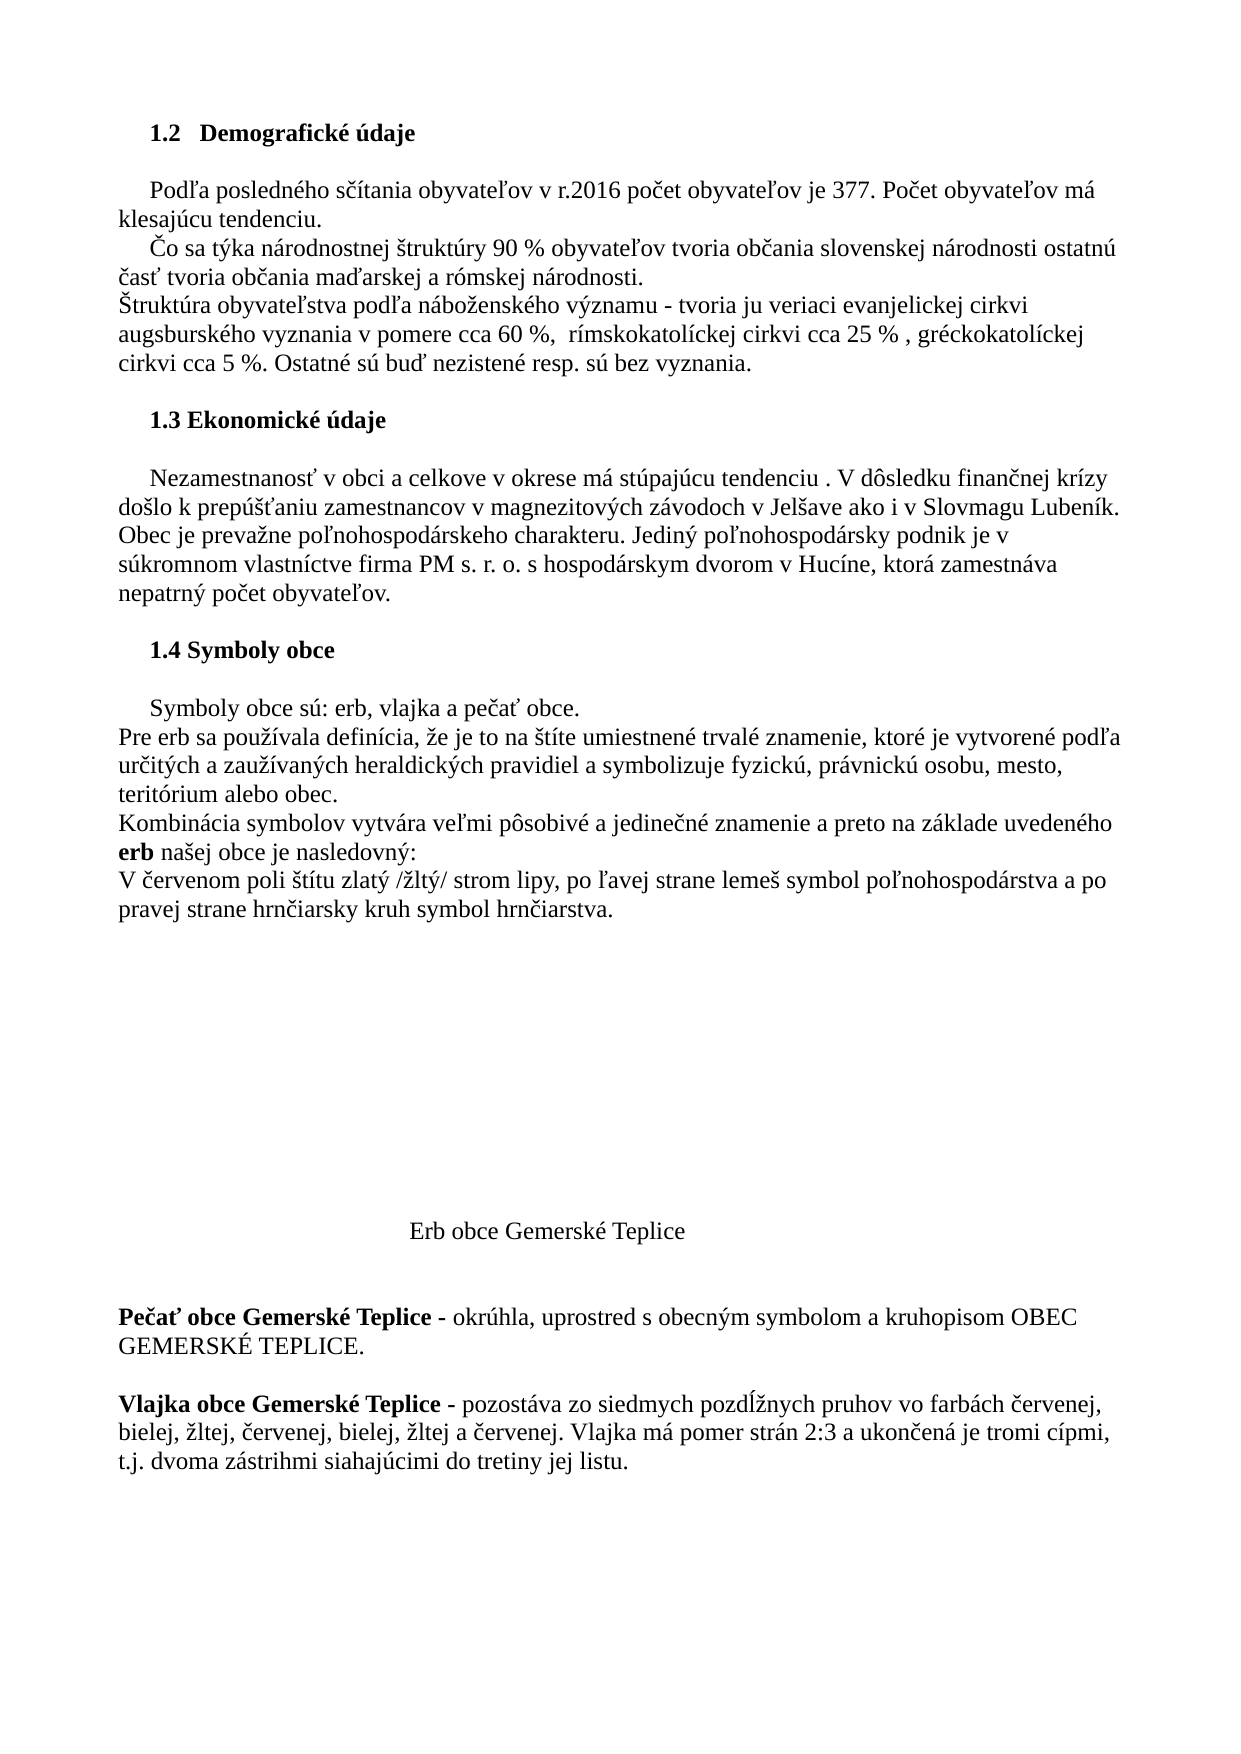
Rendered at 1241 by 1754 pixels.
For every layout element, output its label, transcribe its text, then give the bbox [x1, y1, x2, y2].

text Kombinácia symbolov vytvára veľmi pôsobivé a jedinečné znamenie a preto na základe uvedeného erb našej obce je nasledovný: [118, 808, 1122, 866]
text Pre erb sa používala definícia, že je to na štíte umiestnené trvalé znamenie, ktoré je vytvorené podľa určitých a zaužívaných heraldických pravidiel a symbolizuje fyzickú, právnickú osobu, mesto, teritórium alebo obec. [118, 722, 1122, 808]
text Čo sa týka národnostnej štruktúry 90 % obyvateľov tvoria občania slovenskej národnosti ostatnú časť tvoria občania maďarskej a rómskej národnosti. [118, 233, 1122, 291]
text Nezamestnanosť v obci a celkove v okrese má stúpajúcu tendenciu . V dôsledku finančnej krízy došlo k prepúšťaniu zamestnancov v magnezitových závodoch v Jelšave ako i v Slovmagu Lubeník. Obec je prevažne poľnohospodárskeho charakteru. Jediný poľnohospodársky podnik je v súkromnom vlastníctve firma PM s. r. o. s hospodárskym dvorom v Hucíne, ktorá zamestnáva nepatrný počet obyvateľov. [118, 463, 1122, 607]
text Vlajka obce Gemerské Teplice - pozostáva zo siedmych pozdĺžnych pruhov vo farbách červenej, bielej, žltej, červenej, bielej, žltej a červenej. Vlajka má pomer strán 2:3 a ukončená je tromi cípmi, t.j. dvoma zástrihmi siahajúcimi do tretiny jej listu. [118, 1389, 1122, 1475]
text Podľa posledného sčítania obyvateľov v r.2016 počet obyvateľov je 377. Počet obyvateľov má klesajúcu tendenciu. [118, 176, 1122, 233]
text Štruktúra obyvateľstva podľa náboženského významu - tvoria ju veriaci evanjelickej cirkvi augsburského vyznania v pomere cca 60 %, rímskokatolíckej cirkvi cca 25 % , gréckokatolíckej cirkvi cca 5 %. Ostatné sú buď nezistené resp. sú bez vyznania. [118, 291, 1122, 377]
text Pečať obce Gemerské Teplice - okrúhla, uprostred s obecným symbolom a kruhopisom OBEC GEMERSKÉ TEPLICE. [118, 1302, 1122, 1360]
text Erb obce Gemerské Teplice [118, 952, 1122, 1245]
text V červenom poli štítu zlatý /žltý/ strom lipy, po ľavej strane lemeš symbol poľnohospodárstva a po pravej strane hrnčiarsky kruh symbol hrnčiarstva. [118, 866, 1122, 923]
text 1.3 Ekonomické údaje [118, 406, 1122, 434]
text Symboly obce sú: erb, vlajka a pečať obce. [118, 693, 1122, 722]
text 1.2 Demografické údaje [118, 118, 1122, 147]
text 1.4 Symboly obce [118, 636, 1122, 664]
